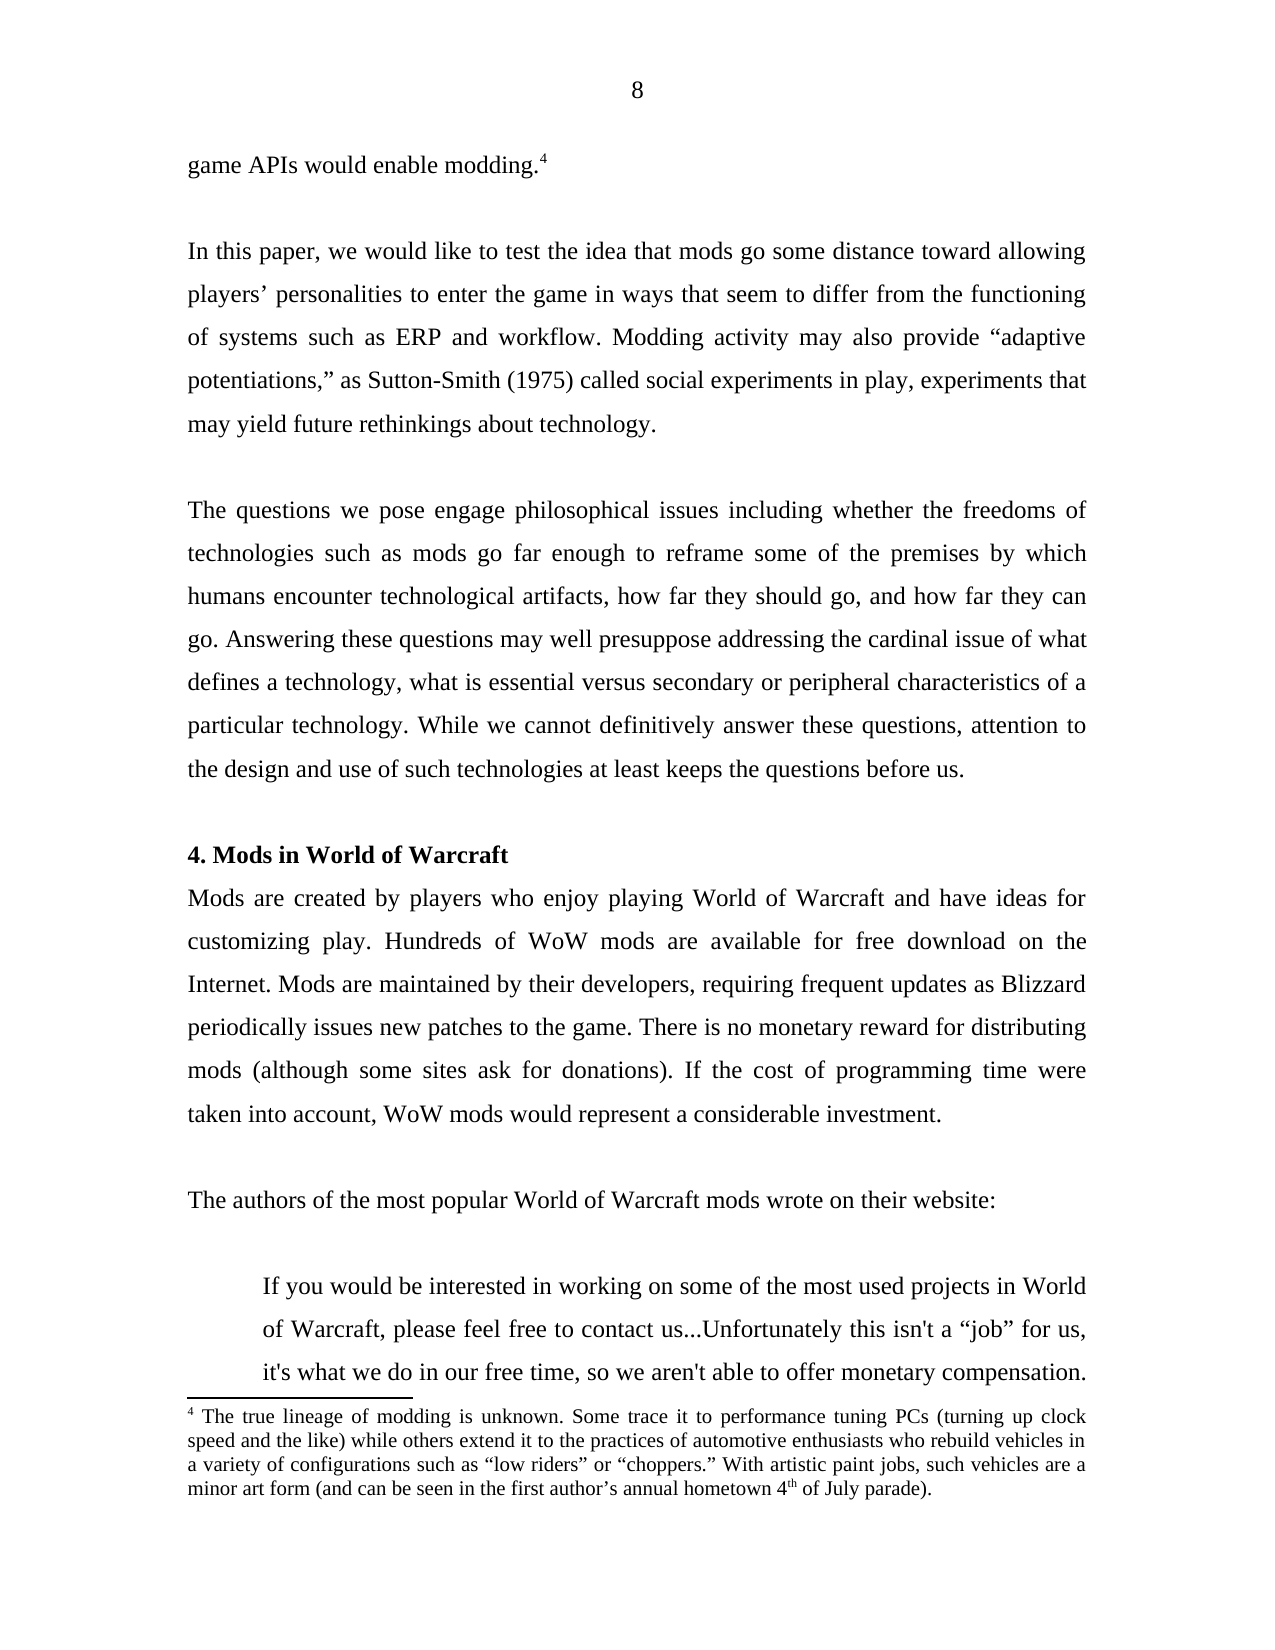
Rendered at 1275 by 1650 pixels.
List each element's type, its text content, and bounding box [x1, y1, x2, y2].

text The true lineage of modding is unknown. Some trace it to performance tuning PCs (turning up clock speed and the like) while others extend it to the practices of automotive enthusiasts who rebuild vehicles in a variety of configurations such as “low riders” or “choppers.” With artistic paint jobs, such vehicles are a minor art form (and can be seen in the first author’s annual hometown 4th of July parade). [187, 1404, 1087, 1500]
text game APIs would enable modding. [187, 150, 1087, 179]
text The authors of the most popular World of Warcraft mods wrote on their website: [187, 1185, 1087, 1214]
text In this paper, we would like to test the idea that mods go some distance toward allowing players’ personalities to enter the game in ways that seem to differ from the functioning of systems such as ERP and workflow. Modding activity may also provide “adaptive potentiations,” as Sutton-Smith (1975) called social experiments in play, experiments that may yield future rethinkings about technology. [187, 236, 1087, 437]
text If you would be interested in working on some of the most used projects in World of Warcraft, please feel free to contact us...Unfortunately this isn't a “job” for us, it's what we do in our free time, so we aren't able to offer monetary compensation. [262, 1271, 1087, 1386]
subtitle 4. Mods in World of Warcraft [187, 840, 1087, 869]
text The questions we pose engage philosophical issues including whether the freedoms of technologies such as mods go far enough to reframe some of the premises by which humans encounter technological artifacts, how far they should go, and how far they can go. Answering these questions may well presuppose addressing the cardinal issue of what defines a technology, what is essential versus secondary or peripheral characteristics of a particular technology. While we cannot definitively answer these questions, attention to the design and use of such technologies at least keeps the questions before us. [187, 495, 1087, 782]
text Mods are created by players who enjoy playing World of Warcraft and have ideas for customizing play. Hundreds of WoW mods are available for free download on the Internet. Mods are maintained by their developers, requiring frequent updates as Blizzard periodically issues new patches to the game. There is no monetary reward for distributing mods (although some sites ask for donations). If the cost of programming time were taken into account, WoW mods would represent a considerable investment. [187, 883, 1087, 1127]
